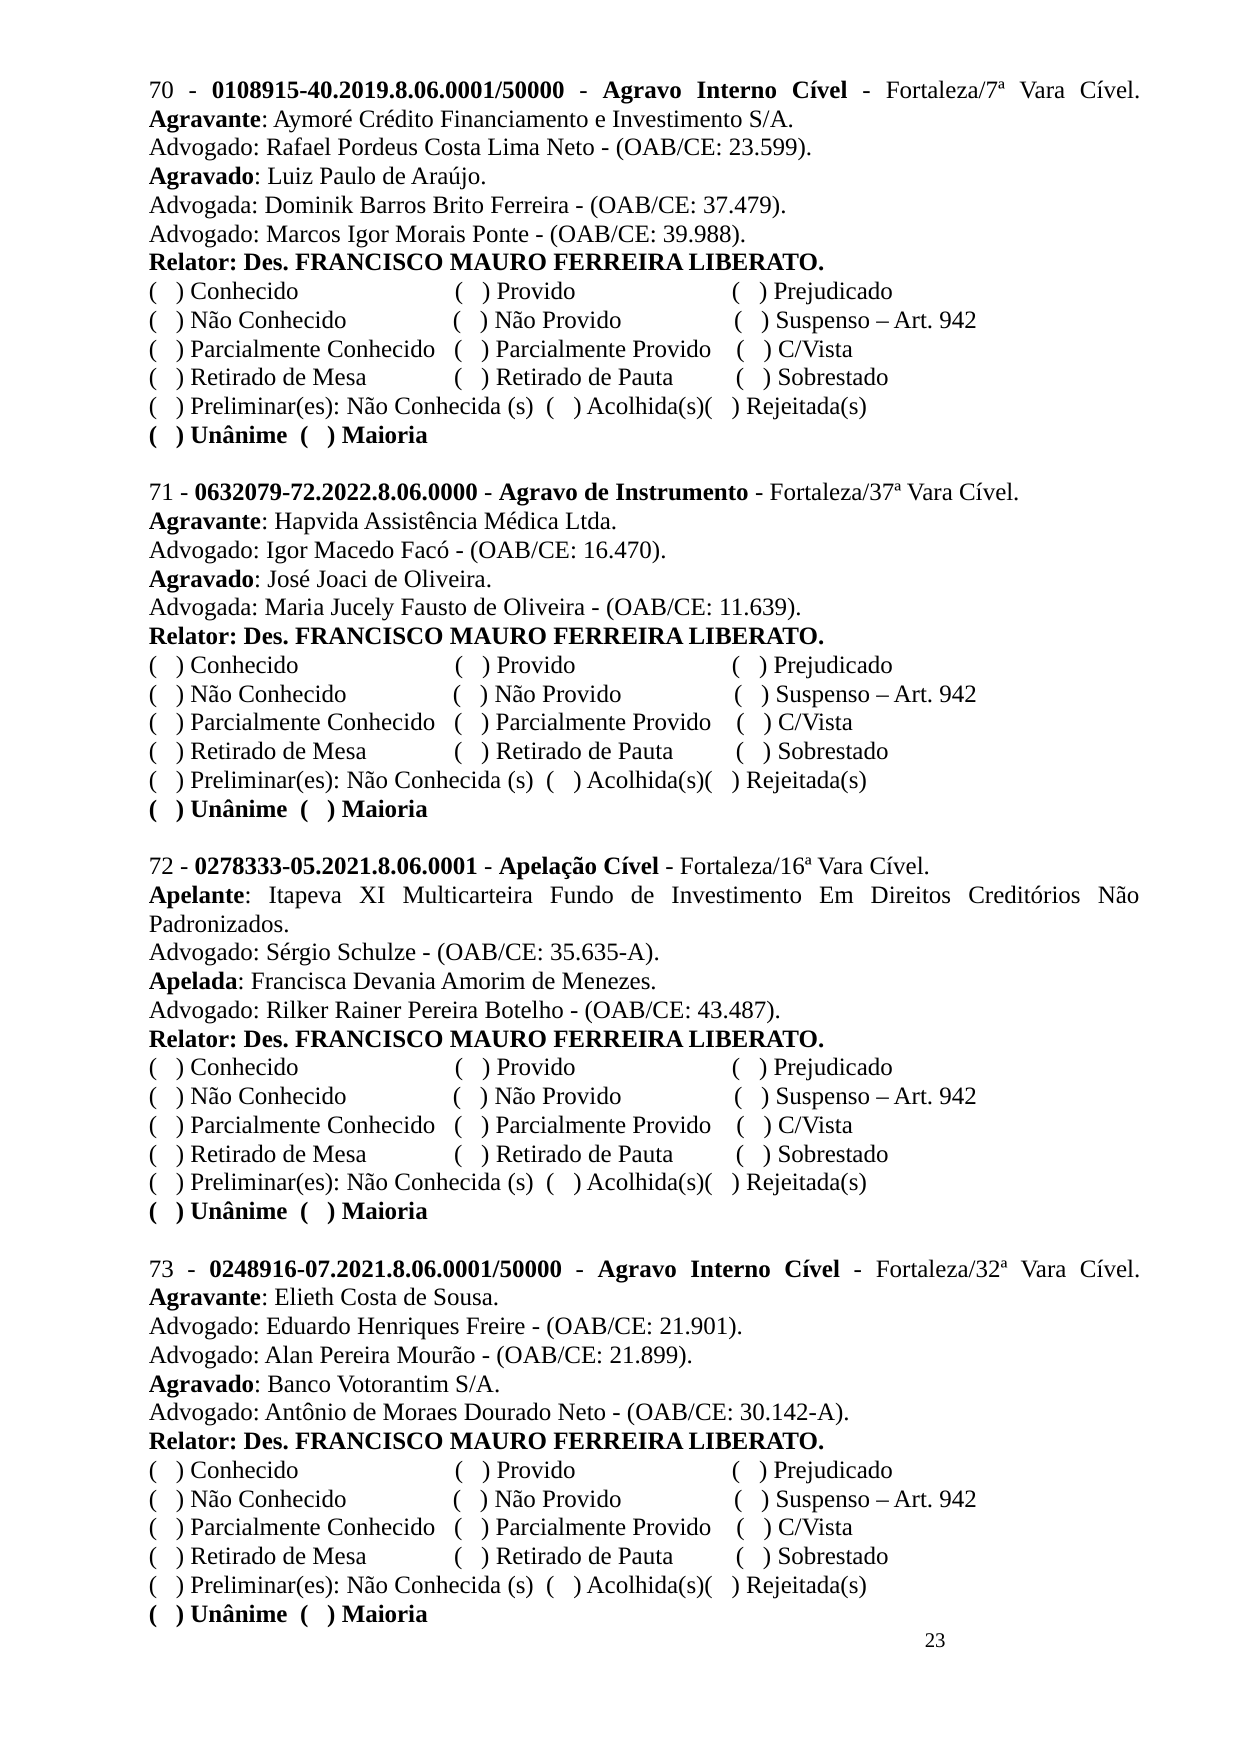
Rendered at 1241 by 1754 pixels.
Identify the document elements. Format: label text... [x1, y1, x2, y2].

text Advogada: Dominik Barros Brito Ferreira - (OAB/CE: 37.479). [148, 190, 1141, 219]
text ( ) Parcialmente Conhecido ( ) Parcialmente Provido ( ) C/Vista [148, 1512, 1158, 1541]
text 70 - 0108915-40.2019.8.06.0001/50000 - Agravo Interno Cível - Fortaleza/7ª Vara Cível. Agravante: Aymoré Crédito Financiamento e Investimento S/A. [148, 75, 1141, 132]
text ( ) Retirado de Mesa ( ) Retirado de Pauta ( ) Sobrestado [148, 1541, 1158, 1570]
text Advogado: Sérgio Schulze - (OAB/CE: 35.635-A). [148, 937, 1141, 966]
text Advogado: Marcos Igor Morais Ponte - (OAB/CE: 39.988). [148, 219, 1141, 247]
text ( ) Não Conhecido ( ) Não Provido ( ) Suspenso – Art. 942 [148, 679, 1158, 707]
text ( ) Preliminar(es): Não Conhecida (s) ( ) Acolhida(s)( ) Rejeitada(s) [148, 1167, 1158, 1196]
text Advogado: Eduardo Henriques Freire - (OAB/CE: 21.901). [148, 1311, 1141, 1340]
text ( ) Retirado de Mesa ( ) Retirado de Pauta ( ) Sobrestado [148, 736, 1158, 765]
text Advogado: Igor Macedo Facó - (OAB/CE: 16.470). [148, 535, 1141, 564]
text ( ) Retirado de Mesa ( ) Retirado de Pauta ( ) Sobrestado [148, 362, 1158, 391]
text ( ) Unânime ( ) Maioria [148, 420, 1158, 449]
text Relator: Des. FRANCISCO MAURO FERREIRA LIBERATO. [148, 621, 1141, 650]
text Advogado: Antônio de Moraes Dourado Neto - (OAB/CE: 30.142-A). [148, 1397, 1141, 1426]
text ( ) Não Conhecido ( ) Não Provido ( ) Suspenso – Art. 942 [148, 1081, 1158, 1110]
text 73 - 0248916-07.2021.8.06.0001/50000 - Agravo Interno Cível - Fortaleza/32ª Vara Cível. Agravante: Elieth Costa de Sousa. [148, 1254, 1141, 1311]
text ( ) Conhecido ( ) Provido ( ) Prejudicado [148, 1455, 1141, 1484]
text Advogada: Maria Jucely Fausto de Oliveira - (OAB/CE: 11.639). [148, 592, 1141, 621]
text 72 - 0278333-05.2021.8.06.0001 - Apelação Cível - Fortaleza/16ª Vara Cível. [148, 851, 1141, 880]
text ( ) Parcialmente Conhecido ( ) Parcialmente Provido ( ) C/Vista [148, 707, 1158, 736]
text Agravado: José Joaci de Oliveira. [148, 564, 1141, 592]
text ( ) Preliminar(es): Não Conhecida (s) ( ) Acolhida(s)( ) Rejeitada(s) [148, 1570, 1158, 1599]
text Agravante: Hapvida Assistência Médica Ltda. [148, 506, 1141, 535]
text ( ) Não Conhecido ( ) Não Provido ( ) Suspenso – Art. 942 [148, 1484, 1158, 1512]
text 71 - 0632079-72.2022.8.06.0000 - Agravo de Instrumento - Fortaleza/37ª Vara Cível. [148, 477, 1141, 506]
text ( ) Conhecido ( ) Provido ( ) Prejudicado [148, 650, 1141, 679]
text ( ) Não Conhecido ( ) Não Provido ( ) Suspenso – Art. 942 [148, 305, 1158, 334]
text Relator: Des. FRANCISCO MAURO FERREIRA LIBERATO. [148, 1426, 1141, 1455]
text Advogado: Rilker Rainer Pereira Botelho - (OAB/CE: 43.487). [148, 995, 1141, 1024]
text Advogado: Alan Pereira Mourão - (OAB/CE: 21.899). [148, 1340, 1141, 1369]
text Relator: Des. FRANCISCO MAURO FERREIRA LIBERATO. [148, 247, 1141, 276]
text ( ) Preliminar(es): Não Conhecida (s) ( ) Acolhida(s)( ) Rejeitada(s) [148, 391, 1158, 420]
text ( ) Conhecido ( ) Provido ( ) Prejudicado [148, 1052, 1141, 1081]
text ( ) Parcialmente Conhecido ( ) Parcialmente Provido ( ) C/Vista [148, 334, 1158, 362]
text ( ) Conhecido ( ) Provido ( ) Prejudicado [148, 276, 1141, 305]
text ( ) Unânime ( ) Maioria [148, 794, 1158, 822]
text ( ) Retirado de Mesa ( ) Retirado de Pauta ( ) Sobrestado [148, 1139, 1158, 1167]
text ( ) Preliminar(es): Não Conhecida (s) ( ) Acolhida(s)( ) Rejeitada(s) [148, 765, 1158, 794]
text Relator: Des. FRANCISCO MAURO FERREIRA LIBERATO. [148, 1024, 1141, 1052]
text ( ) Unânime ( ) Maioria [148, 1599, 1158, 1627]
text Apelante: Itapeva XI Multicarteira Fundo de Investimento Em Direitos Creditórios Não Padronizados. [148, 880, 1141, 937]
text Agravado: Luiz Paulo de Araújo. [148, 161, 1141, 190]
text ( ) Unânime ( ) Maioria [148, 1196, 1158, 1225]
text Apelada: Francisca Devania Amorim de Menezes. [148, 966, 1141, 995]
text Agravado: Banco Votorantim S/A. [148, 1369, 1141, 1397]
text ( ) Parcialmente Conhecido ( ) Parcialmente Provido ( ) C/Vista [148, 1110, 1158, 1139]
text Advogado: Rafael Pordeus Costa Lima Neto - (OAB/CE: 23.599). [148, 132, 1141, 161]
